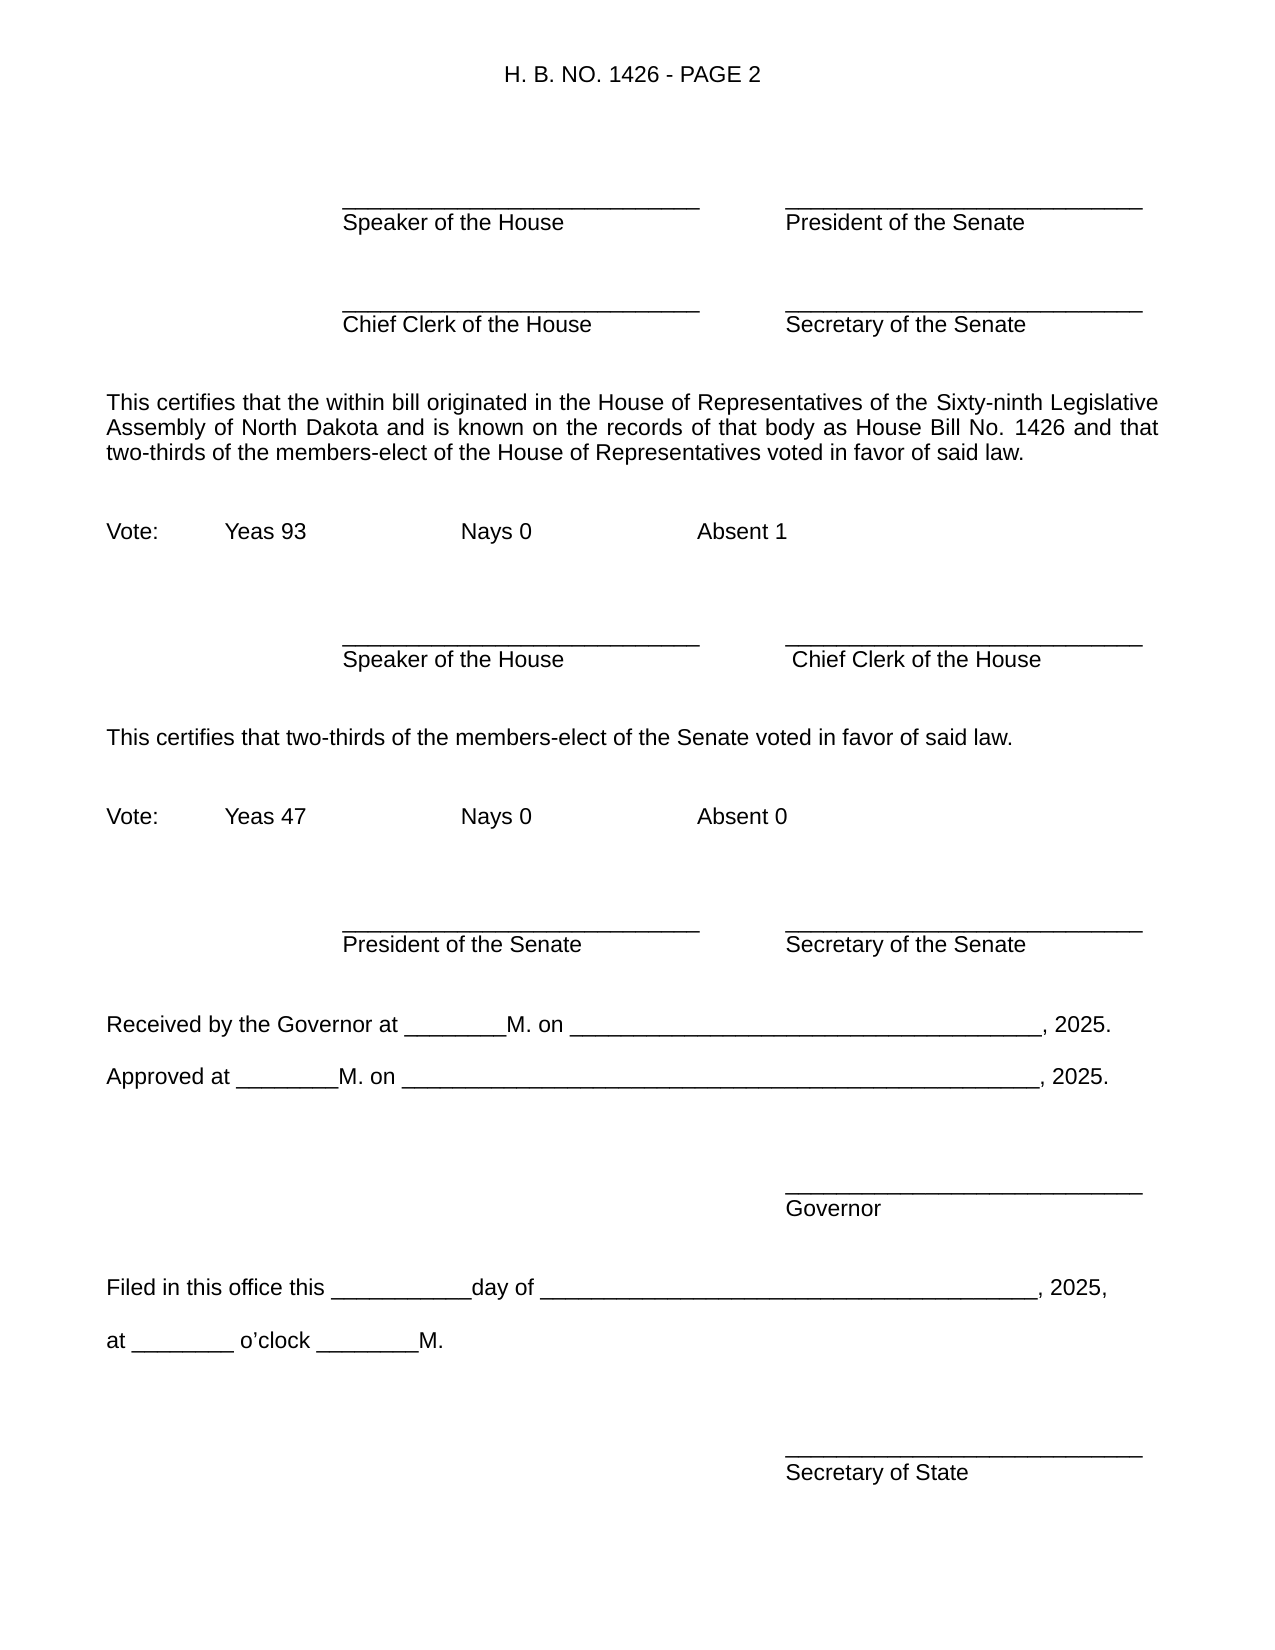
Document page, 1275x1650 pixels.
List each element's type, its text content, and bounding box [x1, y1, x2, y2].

text ____________________________ ____________________________ [106, 623, 1158, 648]
text ____________________________ ____________________________ [106, 908, 1158, 933]
text Secretary of State [106, 1459, 1158, 1485]
text This certifies that two-thirds of the members-elect of the Senate voted in favor of said law. [106, 725, 1158, 750]
text Vote: Yeas 93 Nays 0 Absent 1 [106, 518, 1158, 544]
text Governor [106, 1195, 1158, 1221]
text ____________________________ ____________________________ [106, 288, 1158, 313]
text President of the Senate Secretary of the Senate [106, 933, 1158, 958]
text Speaker of the House President of the Senate [106, 211, 1158, 236]
text ____________________________ [106, 1169, 1158, 1195]
text Received by the Governor at ________M. on _____________________________________, 2025. [106, 1011, 1158, 1037]
text Chief Clerk of the House Secretary of the Senate [106, 313, 1158, 338]
text Approved at ________M. on __________________________________________________, 2025. [106, 1063, 1158, 1090]
text This certifies that the within bill originated in the House of Representatives of the Sixty-ninth Legislative Assembly of North Dakota and is known on the records of that body as House Bill No. 1426 and that two-thirds of the members-elect of the House of Representatives voted in favor of said law. [106, 391, 1158, 465]
text Vote: Yeas 47 Nays 0 Absent 0 [106, 803, 1158, 829]
text Speaker of the House Chief Clerk of the House [106, 648, 1158, 673]
text at ________ o’clock ________M. [106, 1327, 1158, 1353]
text ____________________________ ____________________________ [106, 186, 1158, 211]
text ____________________________ [106, 1432, 1158, 1459]
text Filed in this office this ___________day of _______________________________________, 2025, [106, 1274, 1158, 1301]
